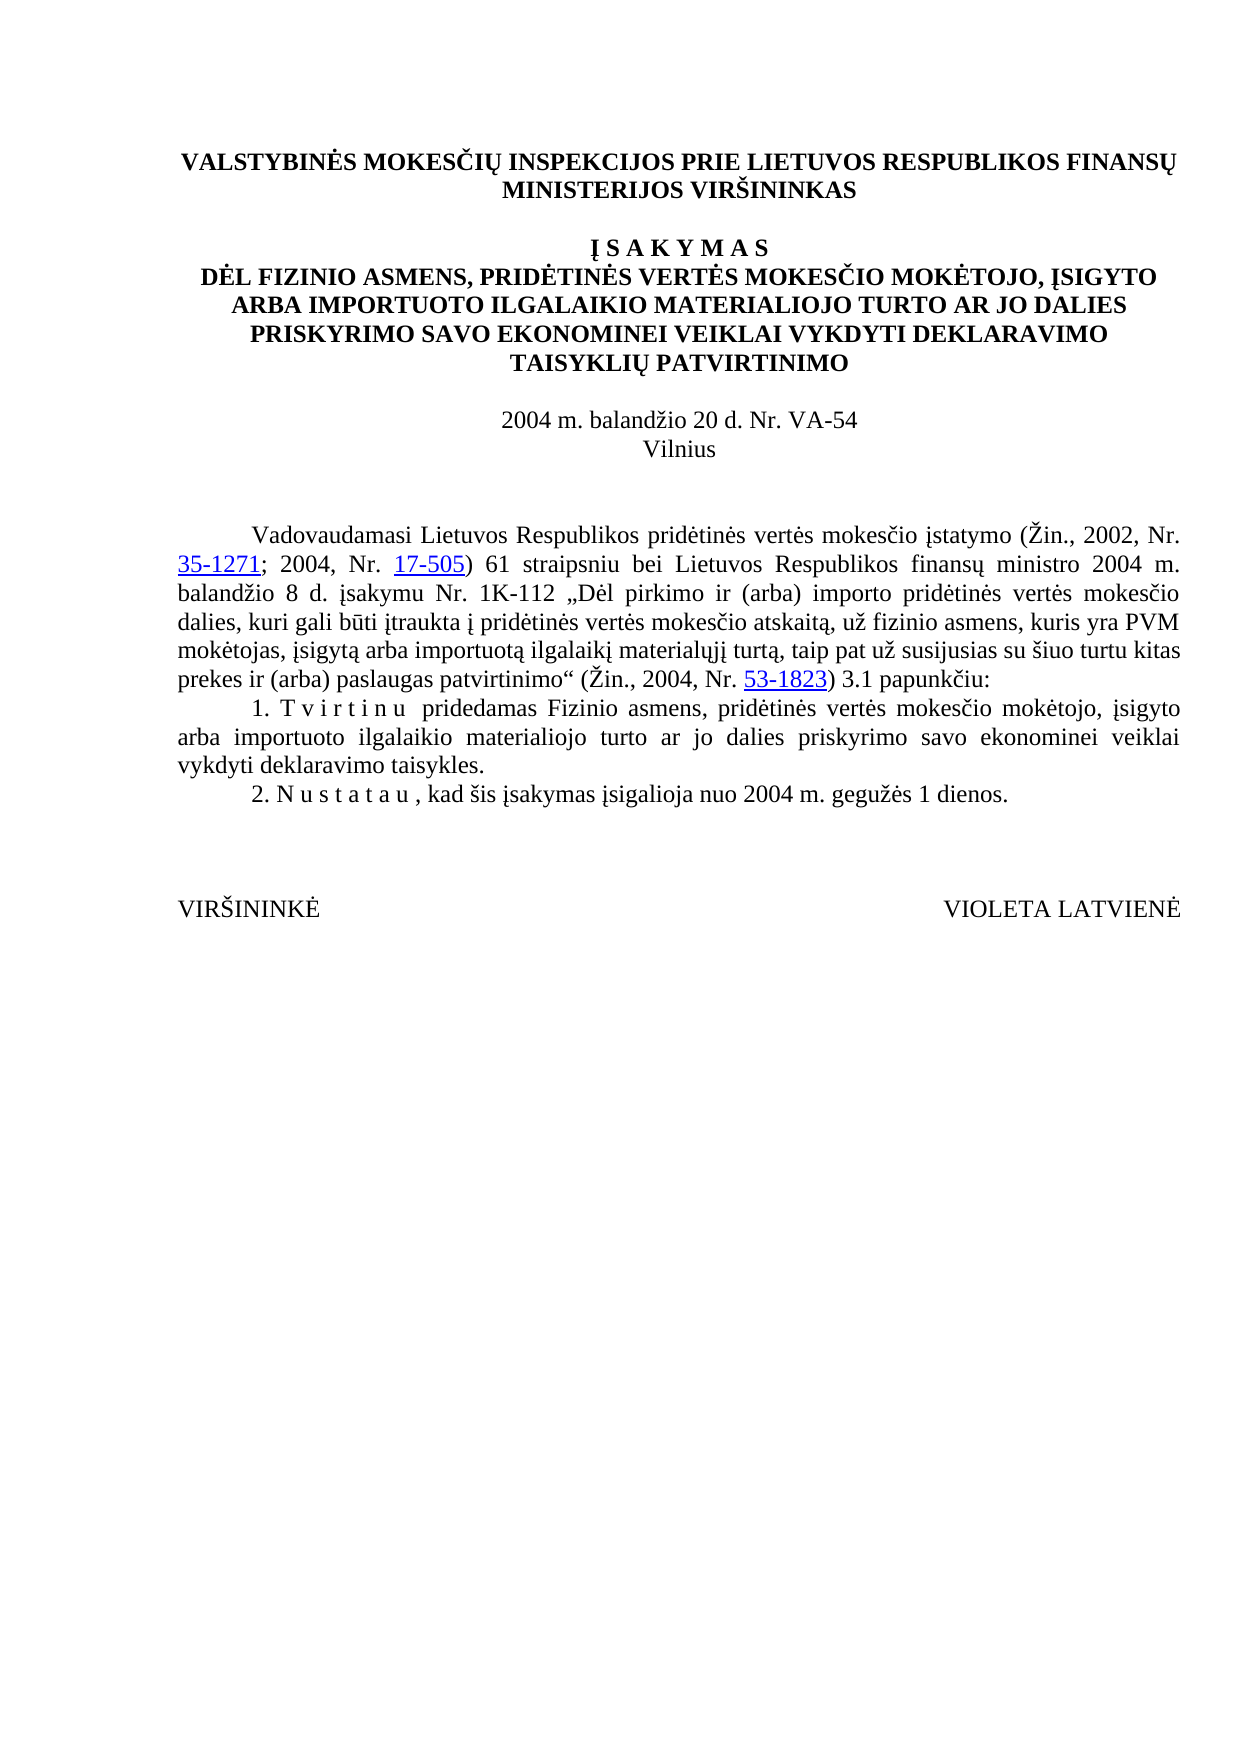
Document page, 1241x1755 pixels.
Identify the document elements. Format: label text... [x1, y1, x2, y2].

text 2004 m. balandžio 20 d. Nr. VA-54 [177, 406, 1181, 434]
text VALSTYBINĖS MOKESČIŲ INSPEKCIJOS PRIE LIETUVOS RESPUBLIKOS FINANSŲ MINISTERIJOS VIRŠININKAS [177, 147, 1181, 204]
text Vilnius [177, 434, 1181, 463]
text Vadovaudamasi Lietuvos Respublikos pridėtinės vertės mokesčio įstatymo (Žin., 2002, Nr. 35-1271; 2004, Nr. 17-505) 61 straipsniu bei Lietuvos Respublikos finansų ministro 2004 m. balandžio 8 d. įsakymu Nr. 1K-112 „Dėl pirkimo ir (arba) importo pridėtinės vertės mokesčio dalies, kuri gali būti įtraukta į pridėtinės vertės mokesčio atskaitą, už fizinio asmens, kuris yra PVM mokėtojas, įsigytą arba importuotą ilgalaikį materialųjį turtą, taip pat už susijusias su šiuo turtu kitas prekes ir (arba) paslaugas patvirtinimo“ (Žin., 2004, Nr. 53-1823) 3.1 papunkčiu: [177, 521, 1181, 693]
text 2. Nustatau, kad šis įsakymas įsigalioja nuo 2004 m. gegužės 1 dienos. [177, 779, 1181, 808]
text Viršininkė Violeta Latvienė [177, 894, 1181, 923]
text Į S A K Y M A S [177, 233, 1181, 262]
text DĖL FIZINIO ASMENS, PRIDĖTINĖS VERTĖS MOKESČIO MOKĖTOJO, ĮSIGYTO ARBA IMPORTUOTO ILGALAIKIO MATERIALIOJO TURTO AR JO DALIES PRISKYRIMO SAVO EKONOMINEI VEIKLAI VYKDYTI DEKLARAVIMO TAISYKLIŲ PATVIRTINIMO [177, 262, 1181, 377]
text 1. Tvirtinu pridedamas Fizinio asmens, pridėtinės vertės mokesčio mokėtojo, įsigyto arba importuoto ilgalaikio materialiojo turto ar jo dalies priskyrimo savo ekonominei veiklai vykdyti deklaravimo taisykles. [177, 693, 1181, 779]
